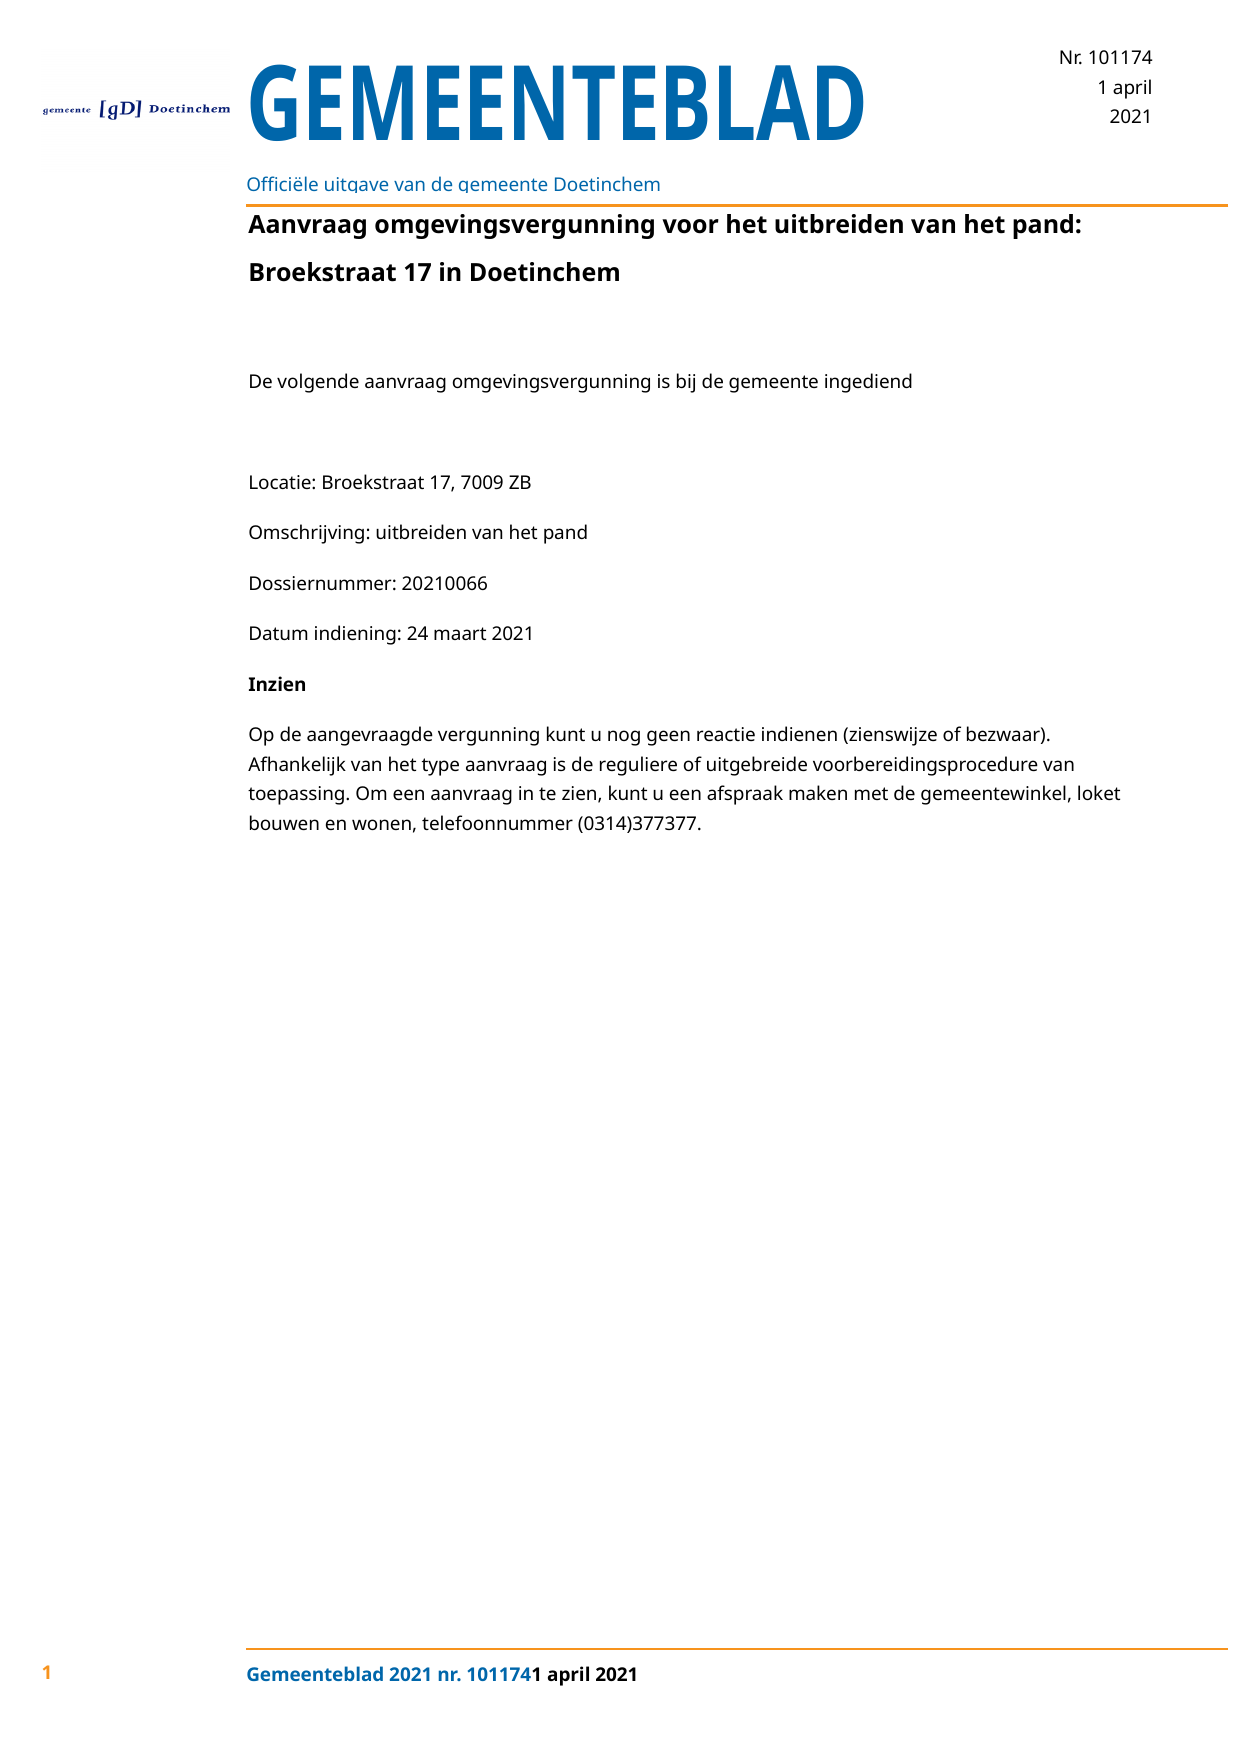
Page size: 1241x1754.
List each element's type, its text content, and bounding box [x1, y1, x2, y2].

picture [41, 47, 231, 172]
text Datum indiening: 24 maart 2021 [248, 620, 1152, 646]
text Dossiernummer: 20210066 [248, 570, 1152, 596]
text Aanvraag omgevingsvergunning voor het uitbreiden van het pand: Broekstraat 17 in Doetinchem [248, 207, 1152, 288]
text Locatie: Broekstraat 17, 7009 ZB [248, 469, 1152, 495]
text Omschrijving: uitbreiden van het pand [248, 519, 1152, 545]
text Op de aangevraagde vergunning kunt u nog geen reactie indienen (zienswijze of bezwaar). Afhankelijk van het type aanvraag is de reguliere of uitgebreide voorbereidingsprocedure van toepassing. Om een aanvraag in te zien, kunt u een afspraak maken met de gemeentewinkel, loket bouwen en wonen, telefoonnummer (0314)377377. [248, 721, 1152, 836]
text De volgende aanvraag omgevingsvergunning is bij de gemeente ingediend [248, 368, 1152, 394]
text Inzien [248, 671, 1152, 697]
